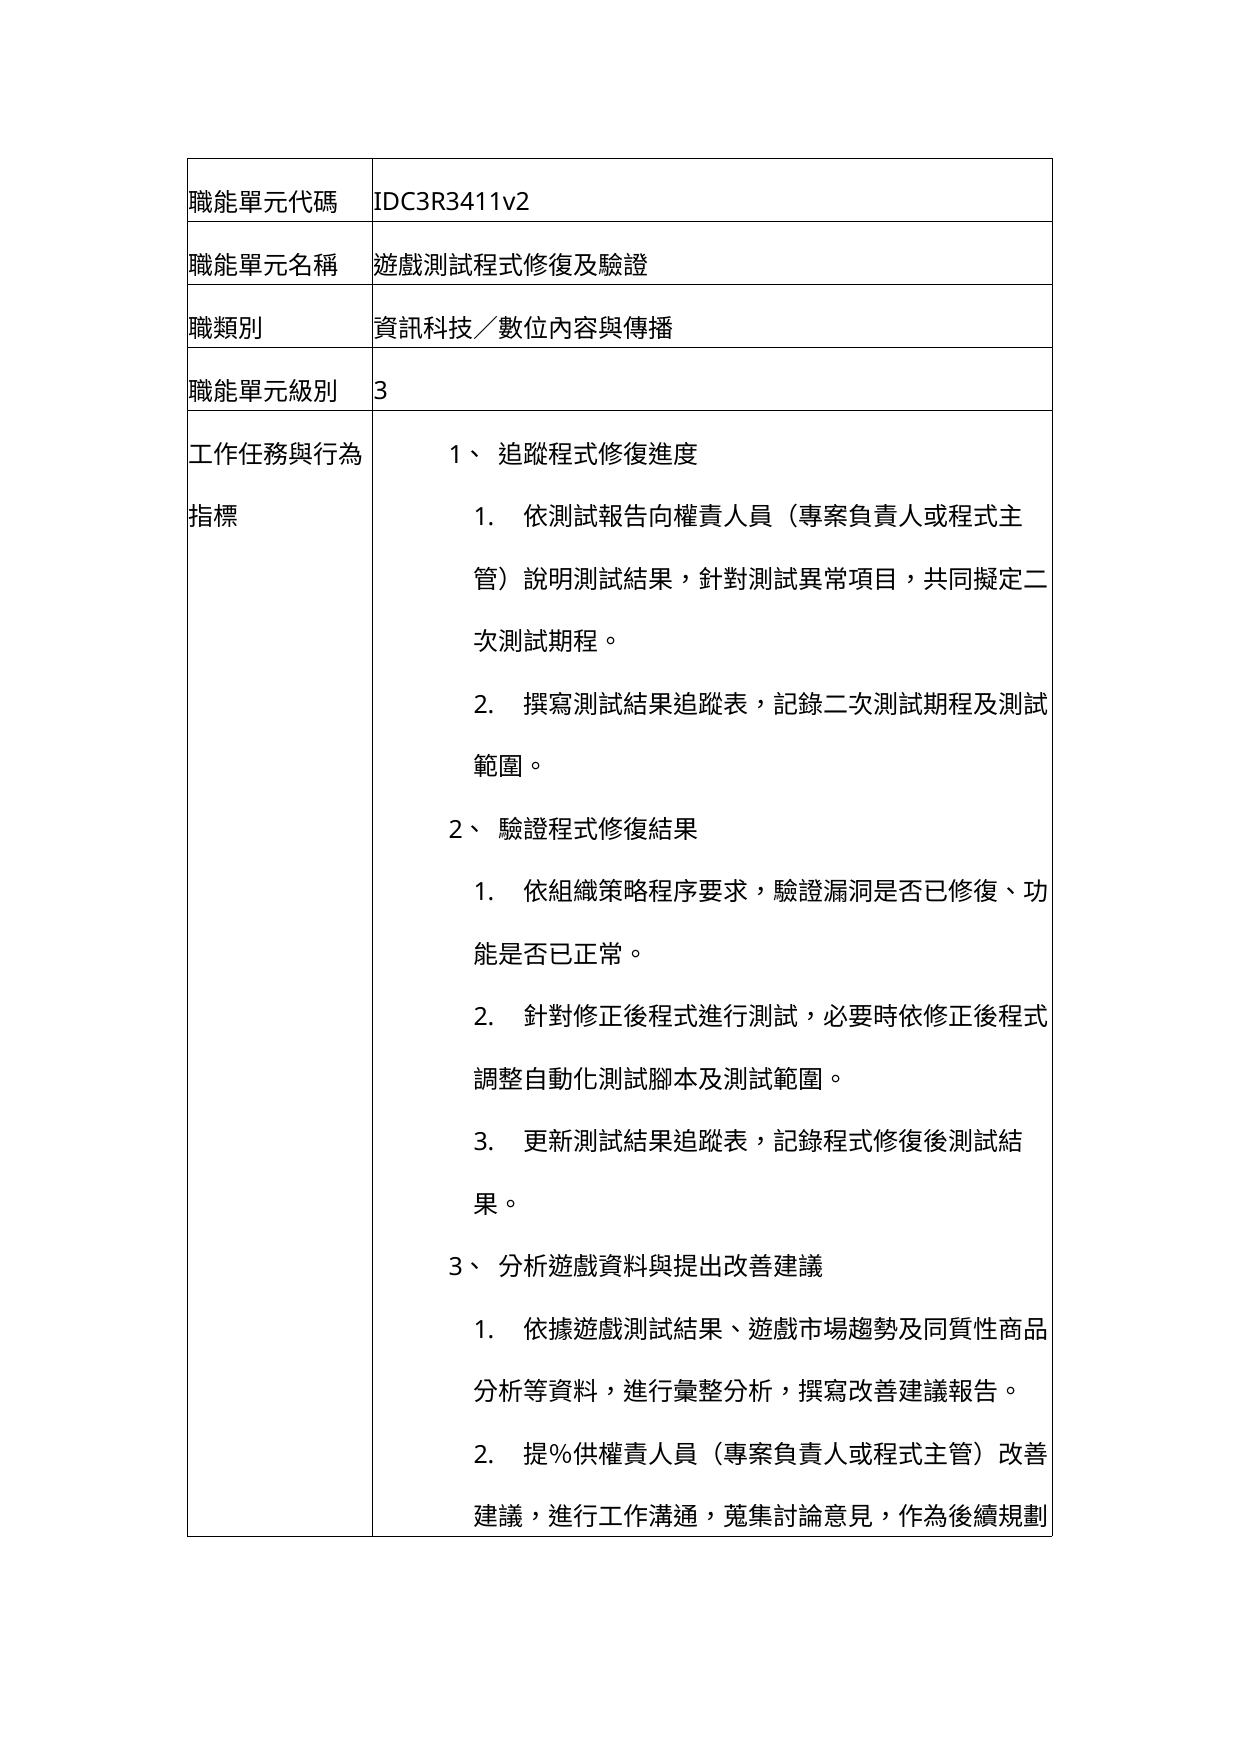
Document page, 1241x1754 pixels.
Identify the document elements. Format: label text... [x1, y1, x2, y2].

table_cell 資訊科技／數位內容與傳播 [373, 285, 1052, 347]
table_cell 遊戲測試程式修復及驗證 [373, 222, 1052, 284]
table_cell 工作任務與行為指標 [188, 411, 372, 1536]
table_cell 職能單元級別 [188, 348, 372, 410]
table_header 職能單元代碼 [188, 159, 372, 221]
table_cell 3 [373, 348, 1052, 410]
table_cell 職能單元名稱 [188, 222, 372, 284]
table_cell 職類別 [188, 285, 372, 347]
table_header IDC3R3411v2 [373, 159, 1052, 221]
table_cell 追蹤程式修復進度 依測試報告向權責人員（專案負責人或程式主管）說明測試結果，針對測試異常項目，共同擬定二次測試期程。 撰寫測試結果追蹤表，記錄二次測試期程及測試範圍。 驗證程式修復結果 依組織策略程序要求，驗證漏洞是否已修復、功能是否已正常。 針對修正後程式進行測試，必要時依修正後程式調整自動化測試腳本及測試範圍。 更新測試結果追蹤表，記錄程式修復後測試結果。 分析遊戲資料與提出改善建議 依據遊戲測試結果、遊戲市場趨勢及同質性商品分析等資料，進行彙整分析，撰寫改善建議報告。 提％供權責人員（專案負責人或程式主管）改善建議，進行工作溝通，蒐集討論意見，作為後續規劃測試計畫參考。 [373, 411, 1052, 1536]
